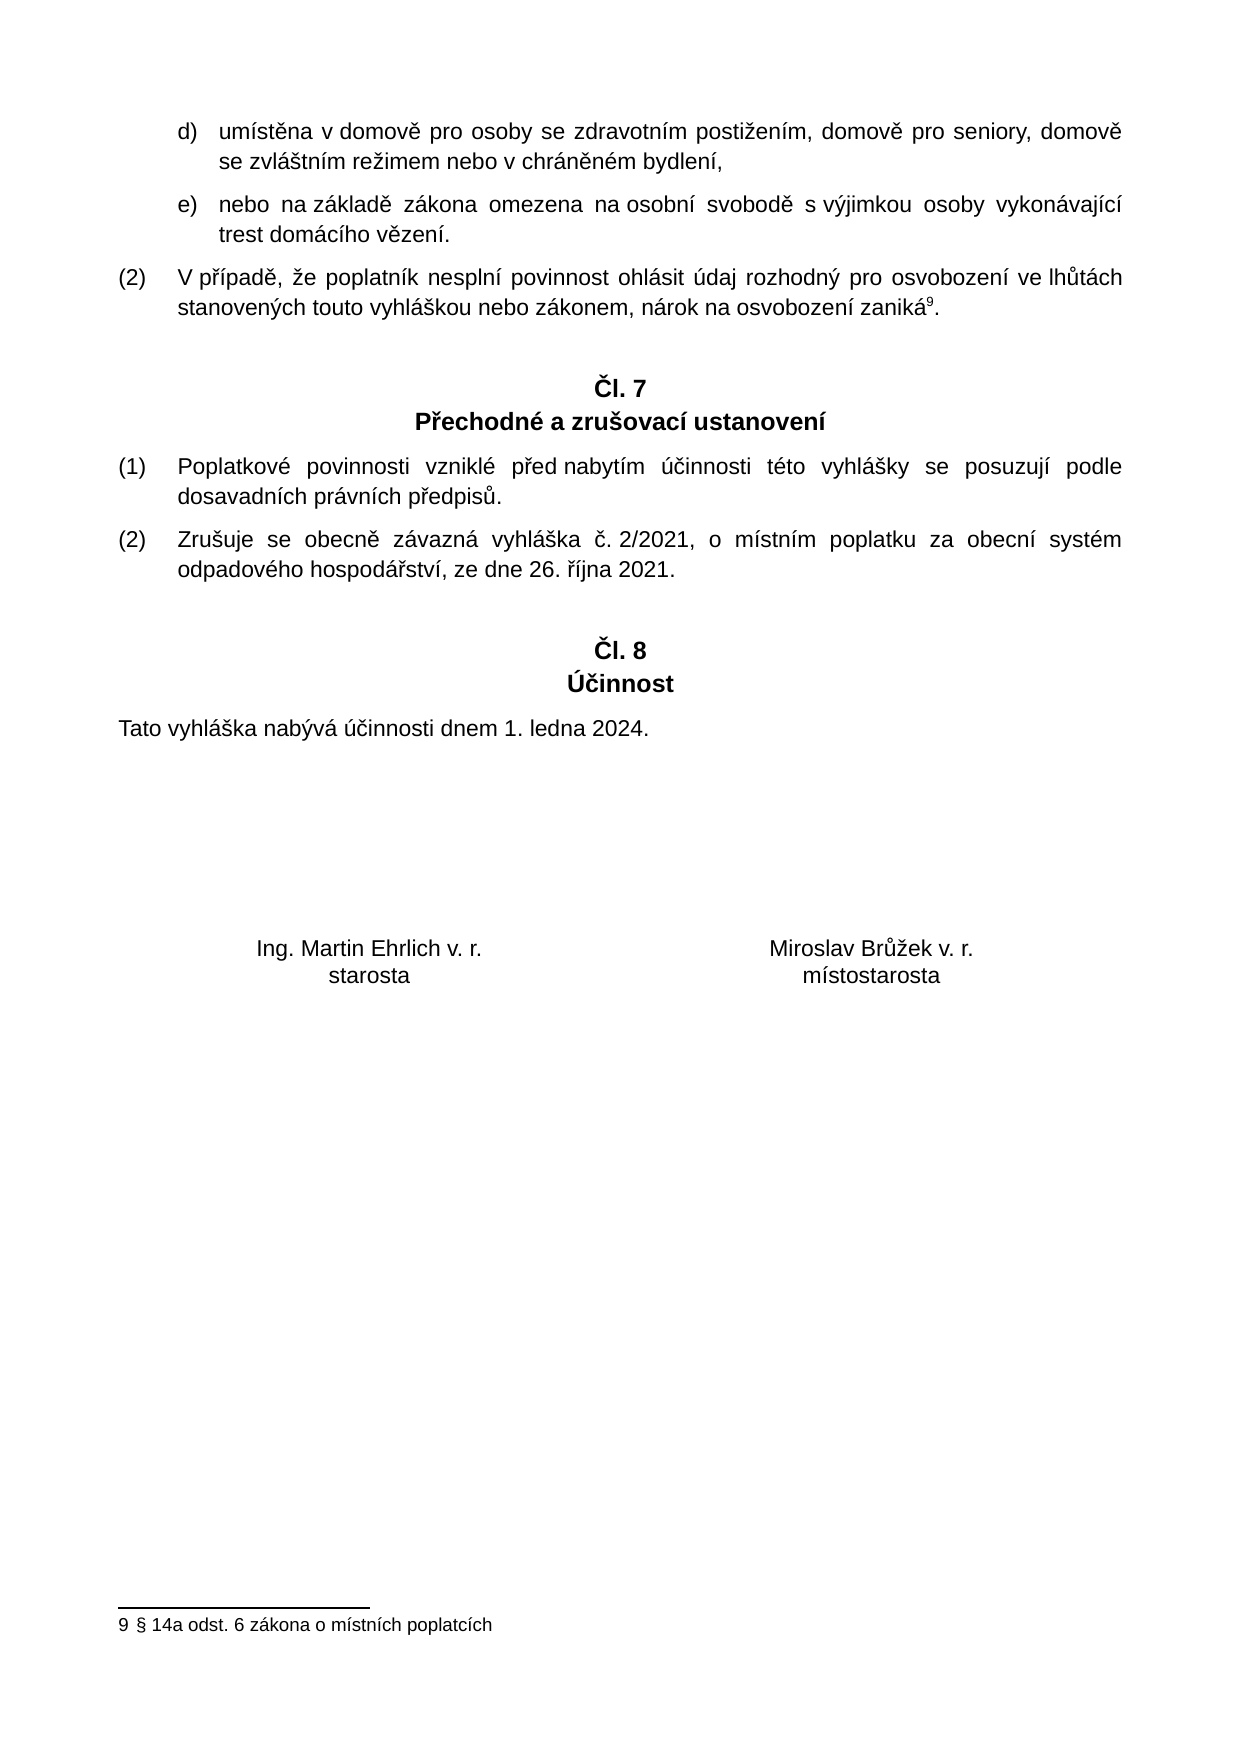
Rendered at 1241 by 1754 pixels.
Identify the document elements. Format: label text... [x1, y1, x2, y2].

list Zrušuje se obecně závazná vyhláška č. 2/2021, o místním poplatku za obecní systém odpadového hospodářství, ze dne 26. října 2021. [118, 526, 1122, 582]
table_header Miroslav Brůžek v. r. místostarosta [620, 876, 1122, 994]
list umístěna v domově pro osoby se zdravotním postižením, domově pro seniory, domově se zvláštním režimem nebo v chráněném bydlení, [177, 118, 1122, 175]
list Poplatkové povinnosti vzniklé před nabytím účinnosti této vyhlášky se posuzují podle dosavadních právních předpisů. [118, 453, 1122, 509]
table_cell [620, 994, 1122, 1112]
table_header Ing. Martin Ehrlich v. r. starosta [118, 876, 620, 994]
subtitle Čl. 7 Přechodné a zrušovací ustanovení [118, 374, 1122, 436]
list § 14a odst. 6 zákona o místních poplatcích [118, 1614, 1122, 1635]
list V případě, že poplatník nesplní povinnost ohlásit údaj rozhodný pro osvobození ve lhůtách stanovených touto vyhláškou nebo zákonem, nárok na osvobození zaniká. [118, 264, 1122, 321]
list nebo na základě zákona omezena na osobní svobodě s výjimkou osoby vykonávající trest domácího vězení. [177, 191, 1122, 248]
subtitle Čl. 8 Účinnost [118, 636, 1122, 698]
text Tato vyhláška nabývá účinnosti dnem 1. ledna 2024. [118, 715, 1122, 741]
table_cell [118, 994, 620, 1112]
